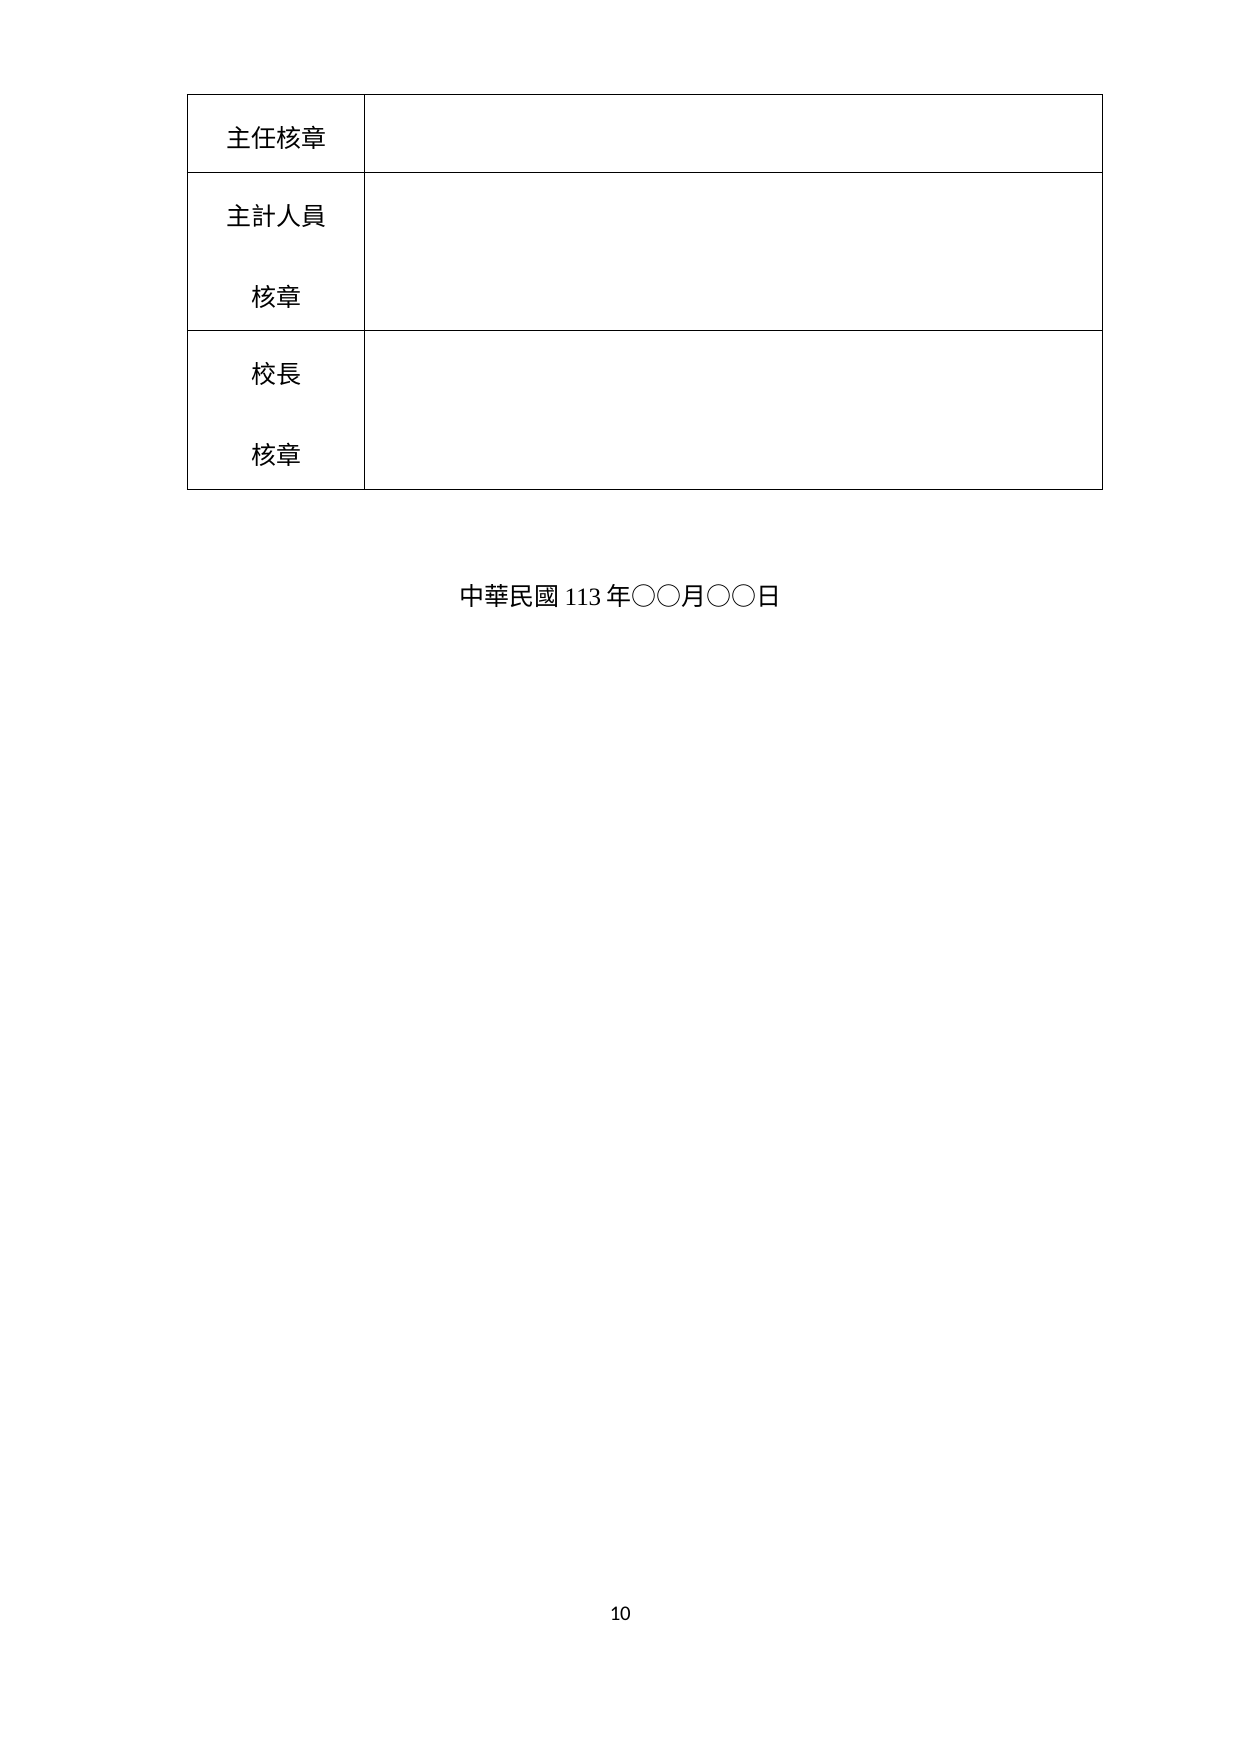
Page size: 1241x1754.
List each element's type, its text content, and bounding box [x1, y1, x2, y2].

table_cell 主任核章 [188, 95, 364, 172]
table_cell 校長 核章 [188, 331, 364, 489]
table_cell [365, 95, 1102, 172]
text 中華民國113年○○月○○日 [187, 552, 1053, 615]
table_cell [365, 331, 1102, 489]
table_cell 主計人員 核章 [188, 173, 364, 330]
table_cell [365, 173, 1102, 330]
